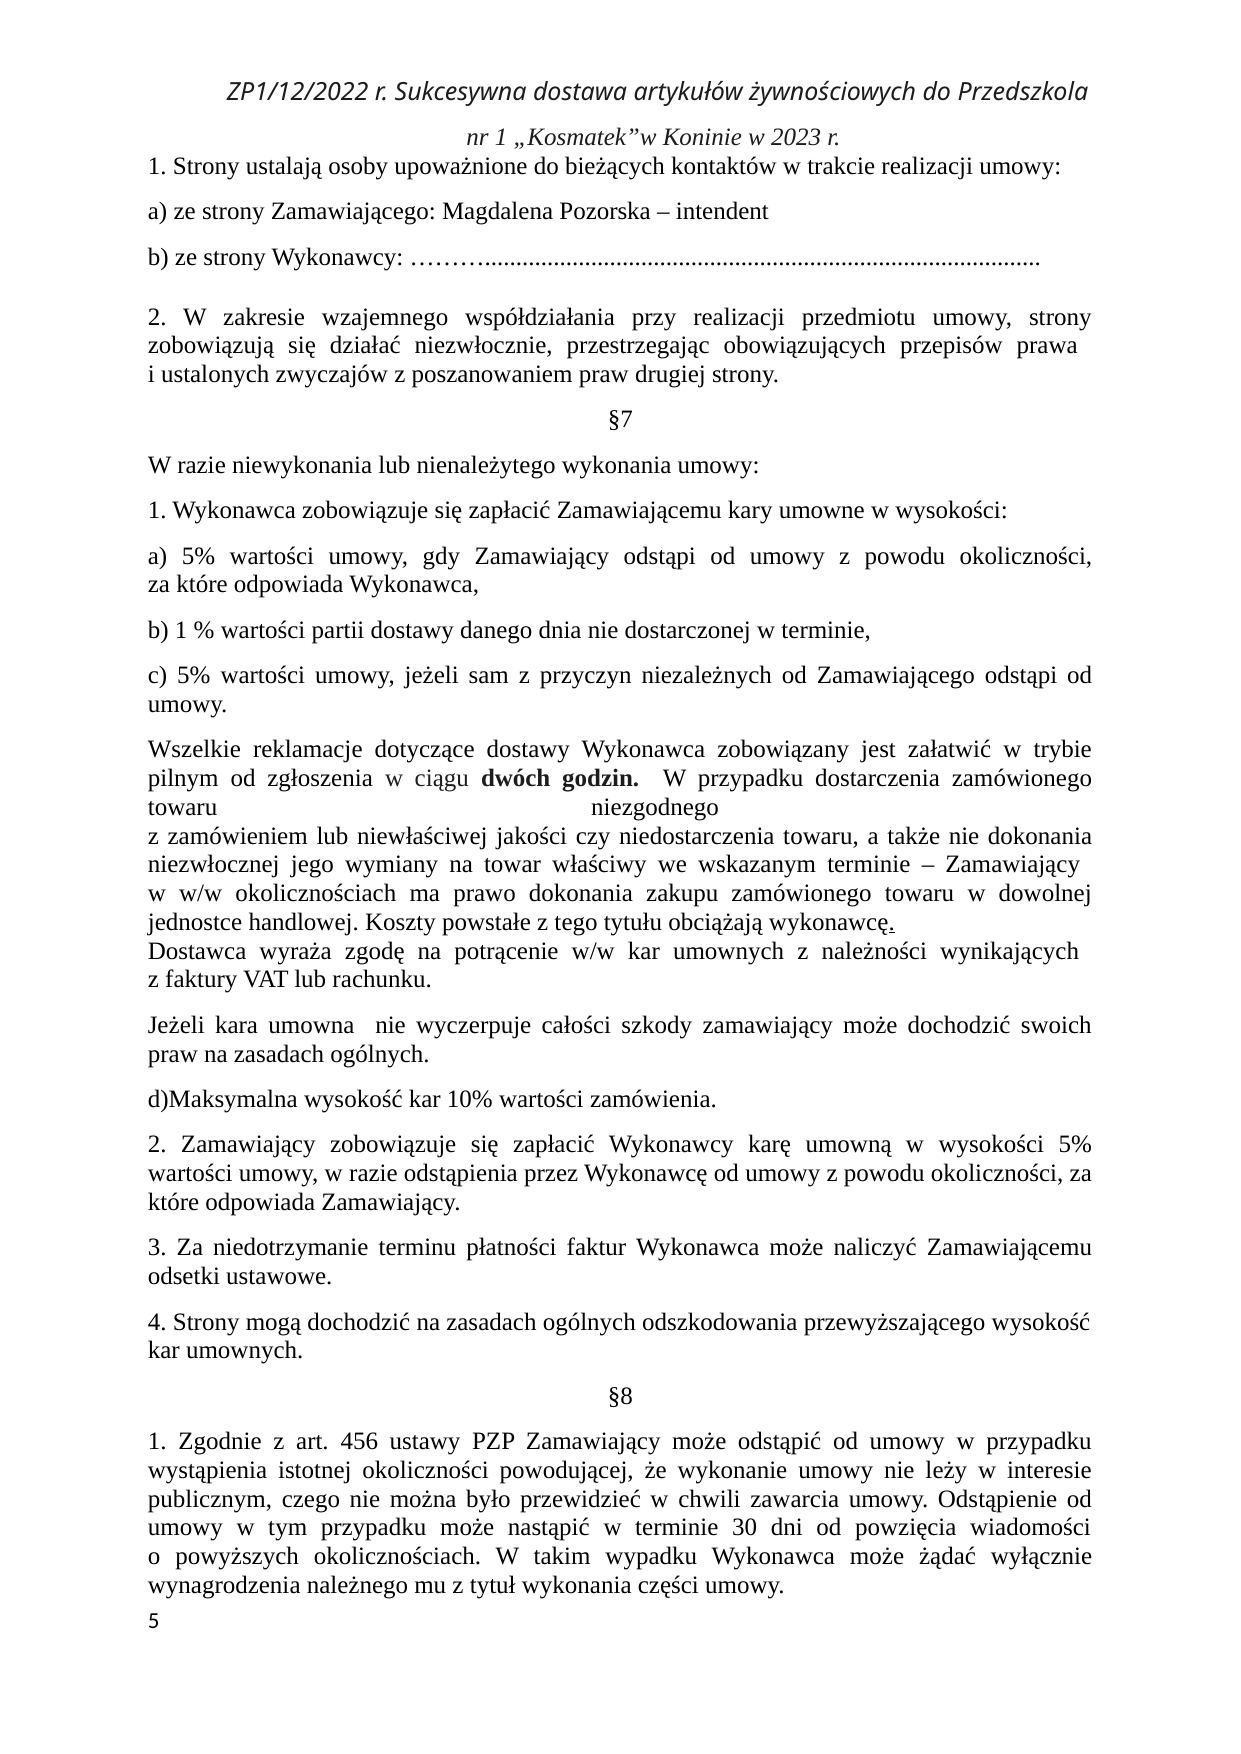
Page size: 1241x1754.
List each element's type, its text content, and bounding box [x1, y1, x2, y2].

text 1. Strony ustalają osoby upoważnione do bieżących kontaktów w trakcie realizacji umowy: [148, 151, 1093, 180]
text 4. Strony mogą dochodzić na zasadach ogólnych odszkodowania przewyższającego wysokość kar umownych. [148, 1307, 1093, 1364]
text d)Maksymalna wysokość kar 10% wartości zamówienia. [148, 1084, 1093, 1113]
text 1. Zgodnie z art. 456 ustawy PZP Zamawiający może odstąpić od umowy w przypadku wystąpienia istotnej okoliczności powodującej, że wykonanie umowy nie leży w interesie publicznym, czego nie można było przewidzieć w chwili zawarcia umowy. Odstąpienie od umowy w tym przypadku może nastąpić w terminie 30 dni od powzięcia wiadomości o powyższych okolicznościach. W takim wypadku Wykonawca może żądać wyłącznie wynagrodzenia należnego mu z tytuł wykonania części umowy. [148, 1426, 1093, 1599]
text W razie niewykonania lub nienależytego wykonania umowy: [148, 450, 1093, 479]
text b) ze strony Wykonawcy: ………......................................................................................... [148, 242, 1093, 271]
text c) 5% wartości umowy, jeżeli sam z przyczyn niezależnych od Zamawiającego odstąpi od umowy. [148, 660, 1093, 718]
text a) 5% wartości umowy, gdy Zamawiający odstąpi od umowy z powodu okoliczności, za które odpowiada Wykonawca, [148, 541, 1093, 598]
text Wszelkie reklamacje dotyczące dostawy Wykonawca zobowiązany jest załatwić w trybie pilnym od zgłoszenia w ciągu dwóch godzin. W przypadku dostarczenia zamówionego towaru niezgodnego z zamówieniem lub niewłaściwej jakości czy niedostarczenia towaru, a także nie dokonania niezwłocznej jego wymiany na towar właściwy we wskazanym terminie – Zamawiający w w/w okolicznościach ma prawo dokonania zakupu zamówionego towaru w dowolnej jednostce handlowej. Koszty powstałe z tego tytułu obciążają wykonawcę. [148, 734, 1093, 936]
text 2. Zamawiający zobowiązuje się zapłacić Wykonawcy karę umowną w wysokości 5% wartości umowy, w razie odstąpienia przez Wykonawcę od umowy z powodu okoliczności, za które odpowiada Zamawiający. [148, 1129, 1093, 1216]
text Jeżeli kara umowna nie wyczerpuje całości szkody zamawiający może dochodzić swoich praw na zasadach ogólnych. [148, 1010, 1093, 1067]
text a) ze strony Zamawiającego: Magdalena Pozorska – intendent [148, 196, 1093, 225]
text 1. Wykonawca zobowiązuje się zapłacić Zamawiającemu kary umowne w wysokości: [148, 495, 1093, 524]
text b) 1 % wartości partii dostawy danego dnia nie dostarczonej w terminie, [148, 615, 1093, 644]
text §7 [148, 404, 1093, 433]
text 2. W zakresie wzajemnego współdziałania przy realizacji przedmiotu umowy, strony zobowiązują się działać niezwłocznie, przestrzegając obowiązujących przepisów prawa i ustalonych zwyczajów z poszanowaniem praw drugiej strony. [148, 302, 1093, 388]
text Dostawca wyraża zgodę na potrącenie w/w kar umownych z należności wynikających z faktury VAT lub rachunku. [148, 936, 1093, 993]
text 3. Za niedotrzymanie terminu płatności faktur Wykonawca może naliczyć Zamawiającemu odsetki ustawowe. [148, 1232, 1093, 1290]
text §8 [148, 1381, 1093, 1409]
